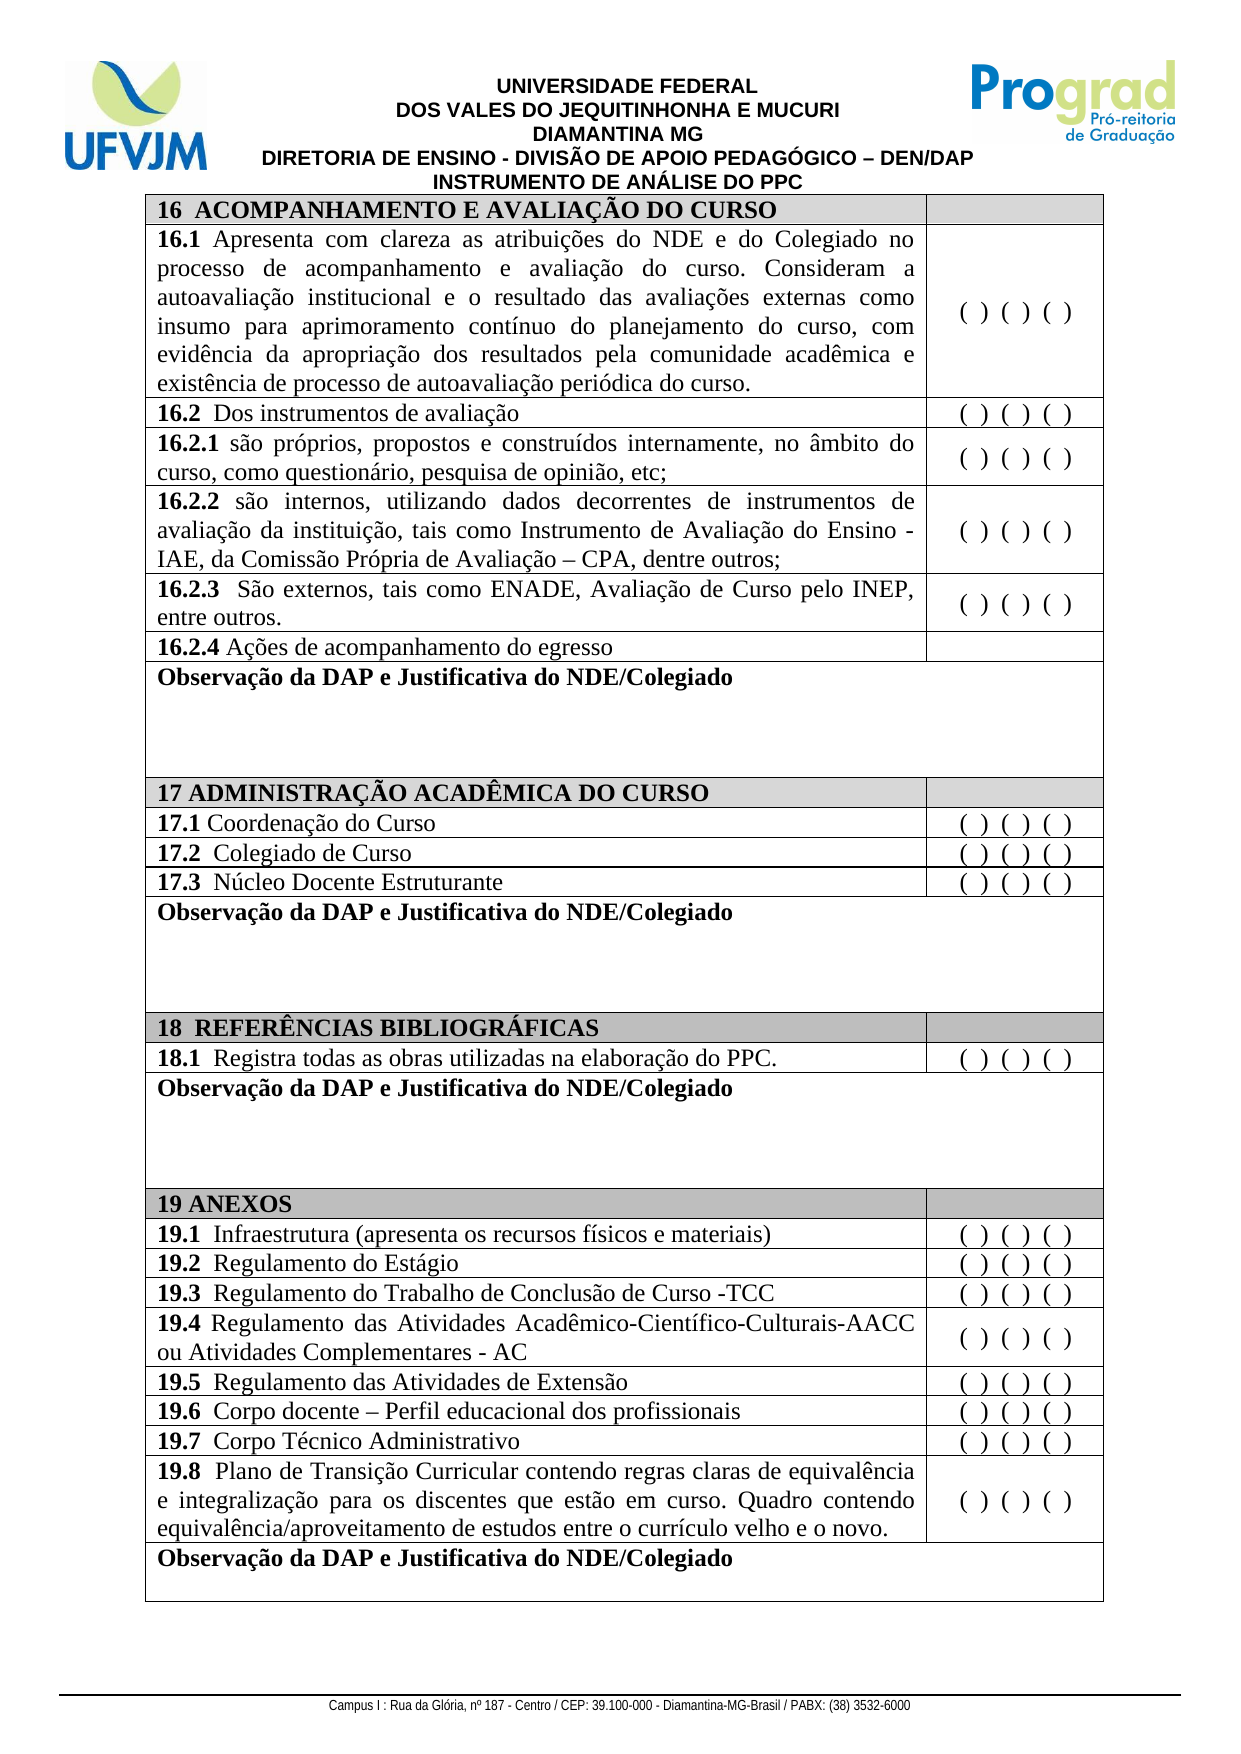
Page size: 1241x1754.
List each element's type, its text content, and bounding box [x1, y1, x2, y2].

table_cell ( ) ( ) ( ) [927, 1219, 1103, 1247]
table_cell ( ) ( ) ( ) [927, 1367, 1103, 1395]
table_cell [927, 632, 1103, 661]
table_cell 19.5 Regulamento das Atividades de Extensão [146, 1367, 926, 1395]
table_cell 16.2.2 são internos, utilizando dados decorrentes de instrumentos de avaliação da instituição, tais como Instrumento de Avaliação do Ensino - IAE, da Comissão Própria de Avaliação – CPA, dentre outros; [146, 486, 926, 573]
table_cell 16.2.4 Ações de acompanhamento do egresso [146, 632, 926, 661]
table_cell ( ) ( ) ( ) [927, 808, 1103, 837]
table_cell 16.2 Dos instrumentos de avaliação [146, 398, 926, 427]
table_cell ( ) ( ) ( ) [927, 1249, 1103, 1277]
table_cell ( ) ( ) ( ) [927, 1396, 1103, 1425]
table_cell 16 ACOMPANHAMENTO E AVALIAÇÃO DO CURSO [146, 195, 926, 223]
table_cell 18.1 Registra todas as obras utilizadas na elaboração do PPC. [146, 1043, 926, 1072]
table_cell ( ) ( ) ( ) [927, 1043, 1103, 1072]
table_cell 16.1 Apresenta com clareza as atribuições do NDE e do Colegiado no processo de acompanhamento e avaliação do curso. Consideram a autoavaliação institucional e o resultado das avaliações externas como insumo para aprimoramento contínuo do planejamento do curso, com evidência da apropriação dos resultados pela comunidade acadêmica e existência de processo de autoavaliação periódica do curso. [146, 225, 926, 397]
table_cell ( ) ( ) ( ) [927, 1278, 1103, 1307]
table_cell ( ) ( ) ( ) [927, 1426, 1103, 1455]
table_cell ( ) ( ) ( ) [927, 838, 1103, 866]
table_cell ( ) ( ) ( ) [927, 225, 1103, 397]
table_cell Observação da DAP e Justificativa do NDE/Colegiado [146, 662, 1103, 777]
table_cell [927, 1189, 1103, 1218]
table_cell 19.3 Regulamento do Trabalho de Conclusão de Curso -TCC [146, 1278, 926, 1307]
table_cell ( ) ( ) ( ) [927, 1456, 1103, 1542]
table_cell [927, 778, 1103, 807]
table_cell 18 REFERÊNCIAS BIBLIOGRÁFICAS [146, 1013, 926, 1042]
table_cell Observação da DAP e Justificativa do NDE/Colegiado [146, 897, 1103, 1012]
table_cell ( ) ( ) ( ) [927, 486, 1103, 573]
table_cell 19.4 Regulamento das Atividades Acadêmico-Científico-Culturais-AACC ou Atividades Complementares - AC [146, 1308, 926, 1366]
picture [972, 60, 1175, 144]
table_cell 16.2.3 São externos, tais como ENADE, Avaliação de Curso pelo INEP, entre outros. [146, 574, 926, 631]
table_cell ( ) ( ) ( ) [927, 574, 1103, 631]
picture [65, 61, 207, 170]
table_cell 19 ANEXOS [146, 1189, 926, 1218]
table_cell Observação da DAP e Justificativa do NDE/Colegiado [146, 1543, 1103, 1601]
table_cell ( ) ( ) ( ) [927, 1308, 1103, 1366]
table_cell ( ) ( ) ( ) [927, 868, 1103, 896]
table_cell [927, 195, 1103, 223]
table_cell ( ) ( ) ( ) [927, 428, 1103, 485]
table_cell 17.1 Coordenação do Curso [146, 808, 926, 837]
table_cell 19.7 Corpo Técnico Administrativo [146, 1426, 926, 1455]
table_cell Observação da DAP e Justificativa do NDE/Colegiado [146, 1073, 1103, 1188]
table_cell 19.1 Infraestrutura (apresenta os recursos físicos e materiais) [146, 1219, 926, 1247]
table_cell 17 ADMINISTRAÇÃO ACADÊMICA DO CURSO [146, 778, 926, 807]
table_cell 19.2 Regulamento do Estágio [146, 1249, 926, 1277]
table_cell 19.6 Corpo docente – Perfil educacional dos profissionais [146, 1396, 926, 1425]
table_cell [927, 1013, 1103, 1042]
table_cell 17.2 Colegiado de Curso [146, 838, 926, 866]
table_cell 17.3 Núcleo Docente Estruturante [146, 868, 926, 896]
table_cell 16.2.1 são próprios, propostos e construídos internamente, no âmbito do curso, como questionário, pesquisa de opinião, etc; [146, 428, 926, 485]
table_cell 19.8 Plano de Transição Curricular contendo regras claras de equivalência e integralização para os discentes que estão em curso. Quadro contendo equivalência/aproveitamento de estudos entre o currículo velho e o novo. [146, 1456, 926, 1542]
table_cell ( ) ( ) ( ) [927, 398, 1103, 427]
